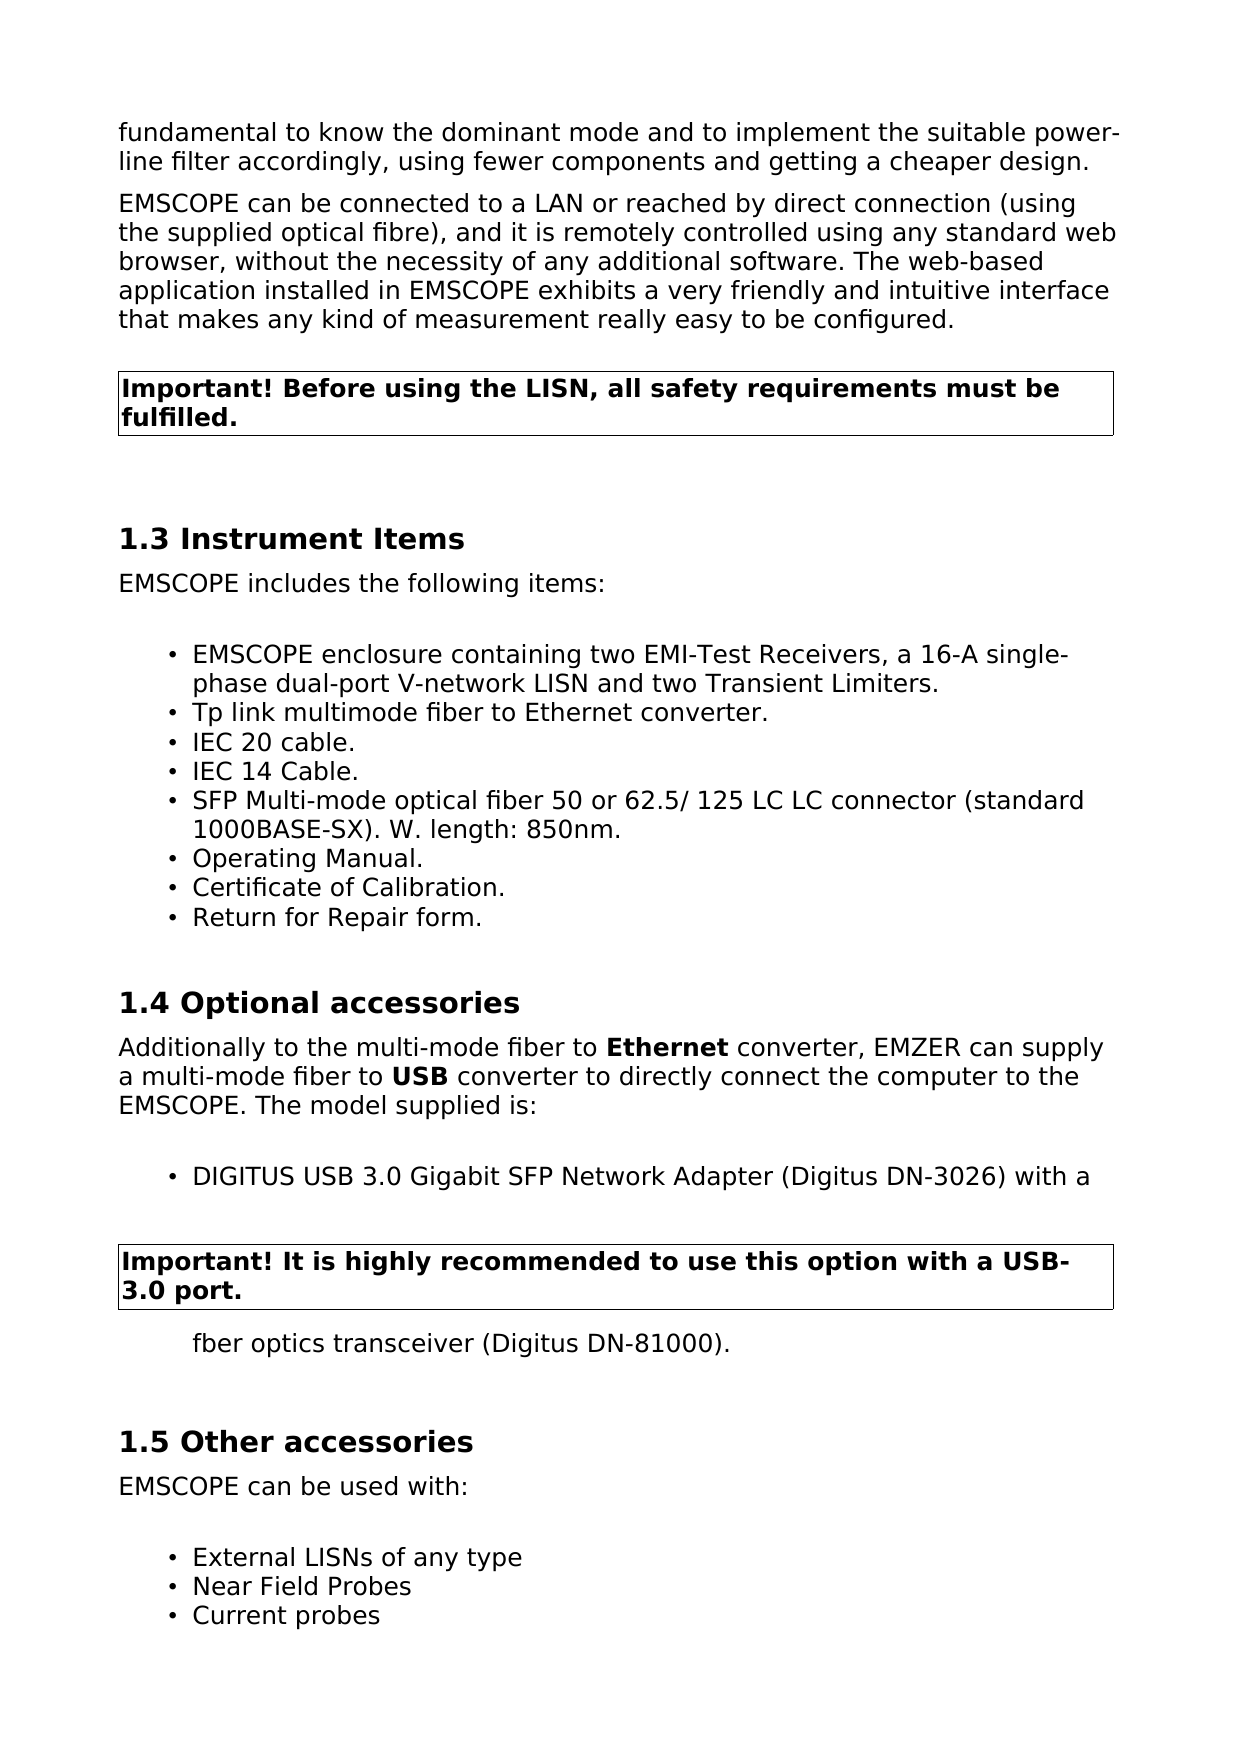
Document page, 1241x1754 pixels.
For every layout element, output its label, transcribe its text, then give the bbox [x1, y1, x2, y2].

list IEC 20 cable. [177, 728, 1122, 757]
subtitle 1.5 Other accessories [118, 1425, 1122, 1459]
text fundamental to know the dominant mode and to implement the suitable power-line filter accordingly, using fewer components and getting a cheaper design. [118, 118, 1122, 176]
list DIGITUS USB 3.0 Gigabit SFP Network Adapter (Digitus DN-3026) with a [177, 1162, 1122, 1221]
list Current probes [177, 1601, 1122, 1630]
list fber optics transceiver (Digitus DN-81000). [177, 1318, 1122, 1359]
list Certificate of Calibration. [177, 874, 1122, 903]
table_header Important! Before using the LISN, all safety requirements must be fulfilled. [119, 372, 1113, 435]
list Operating Manual. [177, 844, 1122, 874]
text EMSCOPE can be used with: [118, 1472, 1122, 1501]
text Additionally to the multi-mode fiber to Ethernet converter, EMZER can supply a multi-mode fiber to USB converter to directly connect the computer to the EMSCOPE. The model supplied is: [118, 1033, 1122, 1120]
text EMSCOPE can be connected to a LAN or reached by direct connection (using the supplied optical fibre), and it is remotely controlled using any standard web browser, without the necessity of any additional software. The web-based application installed in EMSCOPE exhibits a very friendly and intuitive interface that makes any kind of measurement really easy to be configured. [118, 189, 1122, 335]
table_header Important! It is highly recommended to use this option with a USB-3.0 port. [119, 1245, 1113, 1309]
list Near Field Probes [177, 1572, 1122, 1601]
subtitle 1.4 Optional accessories [118, 986, 1122, 1020]
list Return for Repair form. [177, 903, 1122, 932]
list EMSCOPE enclosure containing two EMI-Test Receivers, a 16-A single-phase dual-port V-network LISN and two Transient Limiters. [177, 640, 1122, 699]
list IEC 14 Cable. [177, 757, 1122, 786]
list SFP Multi-mode optical fiber 50 or 62.5/ 125 LC LC connector (standard 1000BASE-SX). W. length: 850nm. [177, 786, 1122, 844]
text EMSCOPE includes the following items: [118, 569, 1122, 598]
subtitle 1.3 Instrument Items [118, 523, 1122, 557]
list External LISNs of any type [177, 1543, 1122, 1572]
list Tp link multimode fiber to Ethernet converter. [177, 699, 1122, 728]
